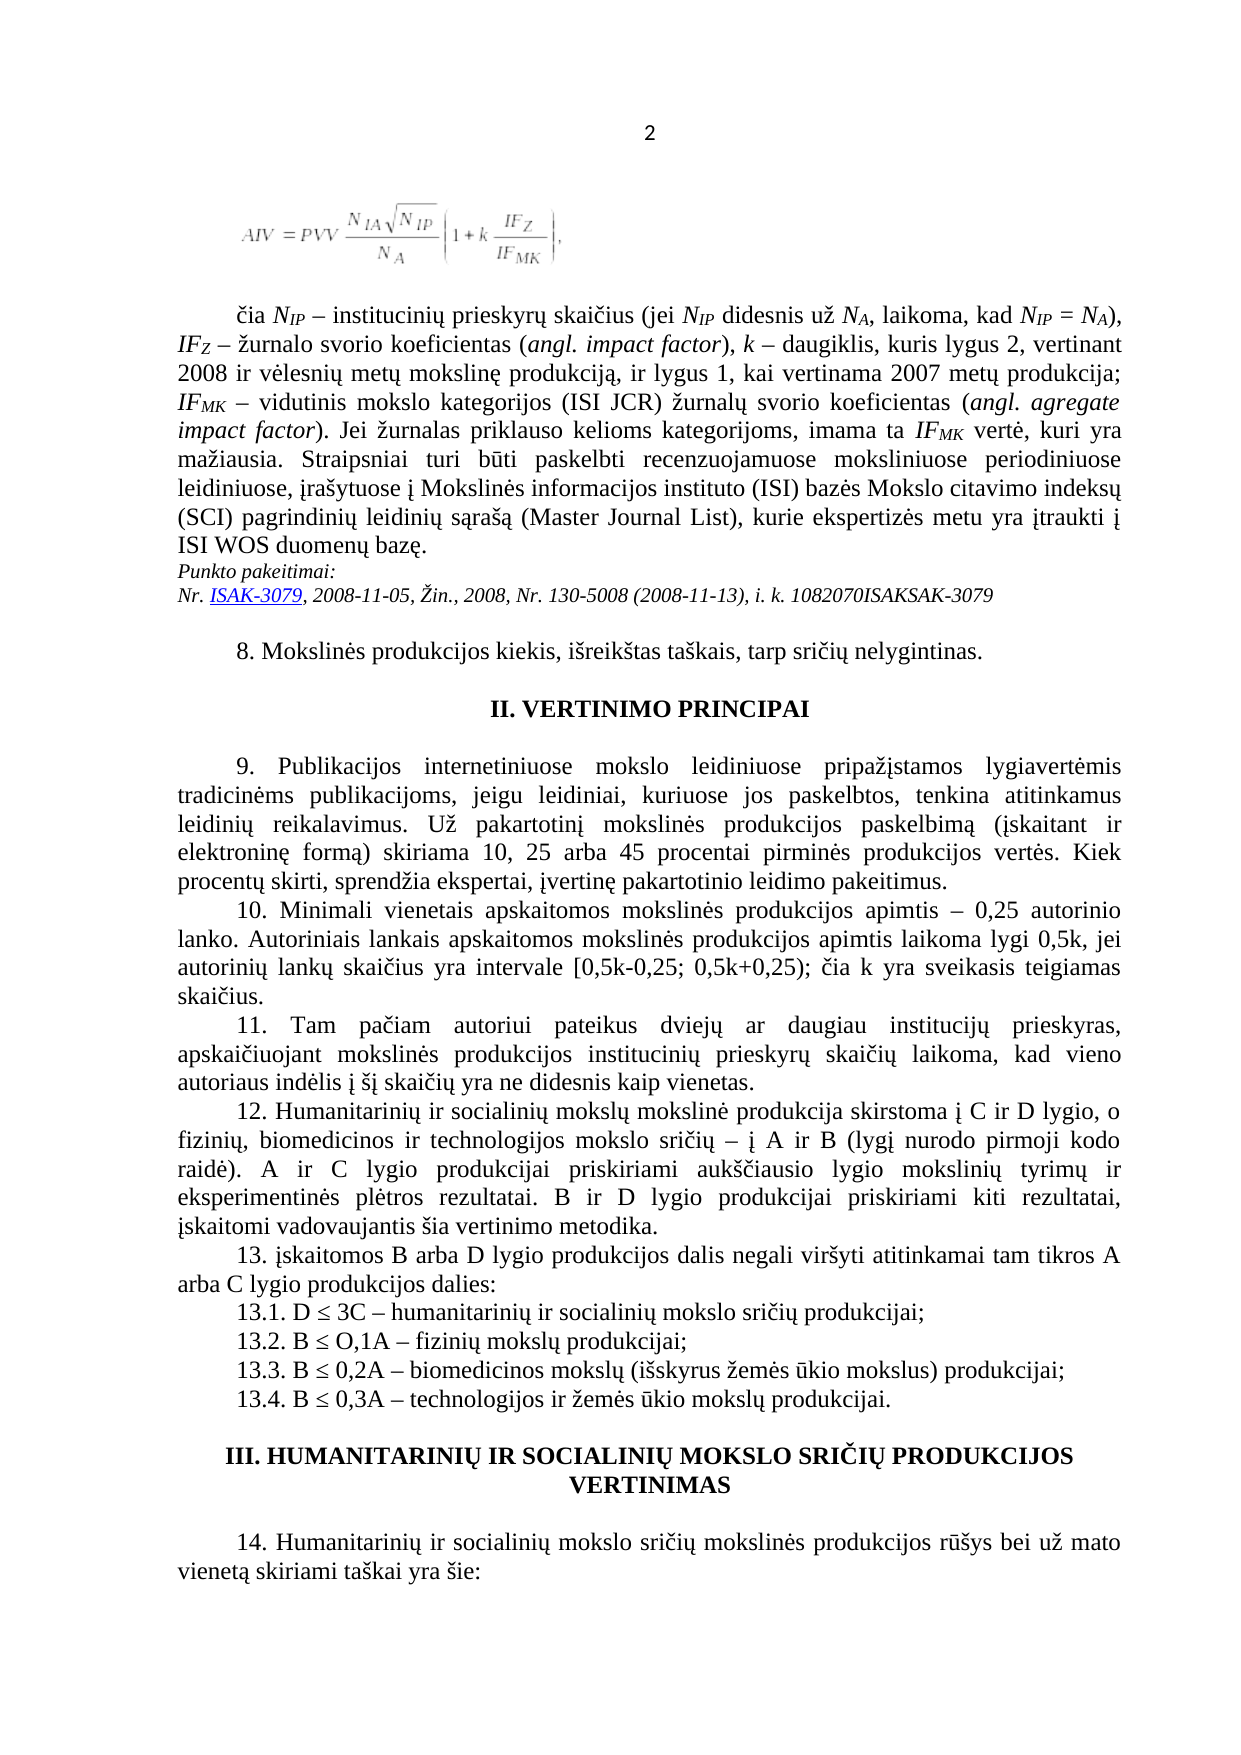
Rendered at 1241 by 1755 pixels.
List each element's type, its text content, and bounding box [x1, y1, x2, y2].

text 13.4. B <=≤ 0,3A – technologijos ir žemės ūkio mokslų produkcijai. [177, 1384, 1122, 1412]
text 14. Humanitarinių ir socialinių mokslo sričių mokslinės produkcijos rūšys bei už mato vienetą skiriami taškai yra šie: [177, 1527, 1122, 1585]
text 13.3. B <=≤ 0,2A – biomedicinos mokslų (išskyrus žemės ūkio mokslus) produkcijai; [177, 1355, 1122, 1384]
text , [236, 174, 1122, 272]
text čia NIP – institucinių prieskyrų skaičius (jei NIP didesnis už NA, laikoma, kad NIP = NA), IFZ – žurnalo svorio koeficientas (angl. impact factor), k – daugiklis, kuris lygus 2, vertinant 2008 ir vėlesnių metų mokslinę produkciją, ir lygus 1, kai vertinama 2007 metų produkcija; IFMK – vidutinis mokslo kategorijos (ISI JCR) žurnalų svorio koeficientas (angl. agregate impact factor). Jei žurnalas priklauso kelioms kategorijoms, imama ta IFMK vertė, kuri yra mažiausia. Straipsniai turi būti paskelbti recenzuojamuose moksliniuose periodiniuose leidiniuose, įrašytuose į Mokslinės informacijos instituto (ISI) bazės Mokslo citavimo indeksų (SCI) pagrindinių leidinių sąrašą (Master Journal List), kurie ekspertizės metu yra įtraukti į ISI WOS duomenų bazę. [177, 301, 1122, 559]
text 11. Tam pačiam autoriui pateikus dviejų ar daugiau institucijų prieskyras, apskaičiuojant mokslinės produkcijos institucinių prieskyrų skaičių laikoma, kad vieno autoriaus indėlis į šį skaičių yra ne didesnis kaip vienetas. [177, 1010, 1122, 1096]
text 12. Humanitarinių ir socialinių mokslų mokslinė produkcija skirstoma į C ir D lygio, o fizinių, biomedicinos ir technologijos mokslo sričių – į A ir B (lygį nurodo pirmoji kodo raidė). A ir C lygio produkcijai priskiriami aukščiausio lygio mokslinių tyrimų ir eksperimentinės plėtros rezultatai. B ir D lygio produkcijai priskiriami kiti rezultatai, įskaitomi vadovaujantis šia vertinimo metodika. [177, 1096, 1122, 1240]
text Nr. ISAK-3079, 2008-11-05, Žin., 2008, Nr. 130-5008 (2008-11-13), i. k. 1082070ISAKSAK-3079 [177, 583, 1122, 607]
text 13. įskaitomos B arba D lygio produkcijos dalis negali viršyti atitinkamai tam tikros A arba C lygio produkcijos dalies: [177, 1240, 1122, 1297]
text 8. Mokslinės produkcijos kiekis, išreikštas taškais, tarp sričių nelygintinas. [177, 636, 1122, 665]
text Punkto pakeitimai: [177, 559, 1122, 583]
text 9. Publikacijos internetiniuose mokslo leidiniuose pripažįstamos lygiavertėmis tradicinėms publikacijoms, jeigu leidiniai, kuriuose jos paskelbtos, tenkina atitinkamus leidinių reikalavimus. Už pakartotinį mokslinės produkcijos paskelbimą (įskaitant ir elektroninę formą) skiriama 10, 25 arba 45 procentai pirminės produkcijos vertės. Kiek procentų skirti, sprendžia ekspertai, įvertinę pakartotinio leidimo pakeitimus. [177, 751, 1122, 895]
text 13.2. B <=≤ O,1A – fizinių mokslų produkcijai; [177, 1326, 1122, 1355]
text 10. Minimali vienetais apskaitomos mokslinės produkcijos apimtis – 0,25 autorinio lanko. Autoriniais lankais apskaitomos mokslinės produkcijos apimtis laikoma lygi 0,5k, jei autorinių lankų skaičius yra intervale [0,5k-0,25; 0,5k+0,25); čia k yra sveikasis teigiamas skaičius. [177, 895, 1122, 1010]
text III. HUMANITARINIŲ IR SOCIALINIŲ MOKSLO SRIČIŲ PRODUKCIJOS VERTINIMAS [177, 1441, 1122, 1499]
text 13.1. D <=≤ 3C – humanitarinių ir socialinių mokslo sričių produkcijai; [177, 1297, 1122, 1326]
text II. VERTINIMO PRINCIPAI [177, 694, 1122, 722]
